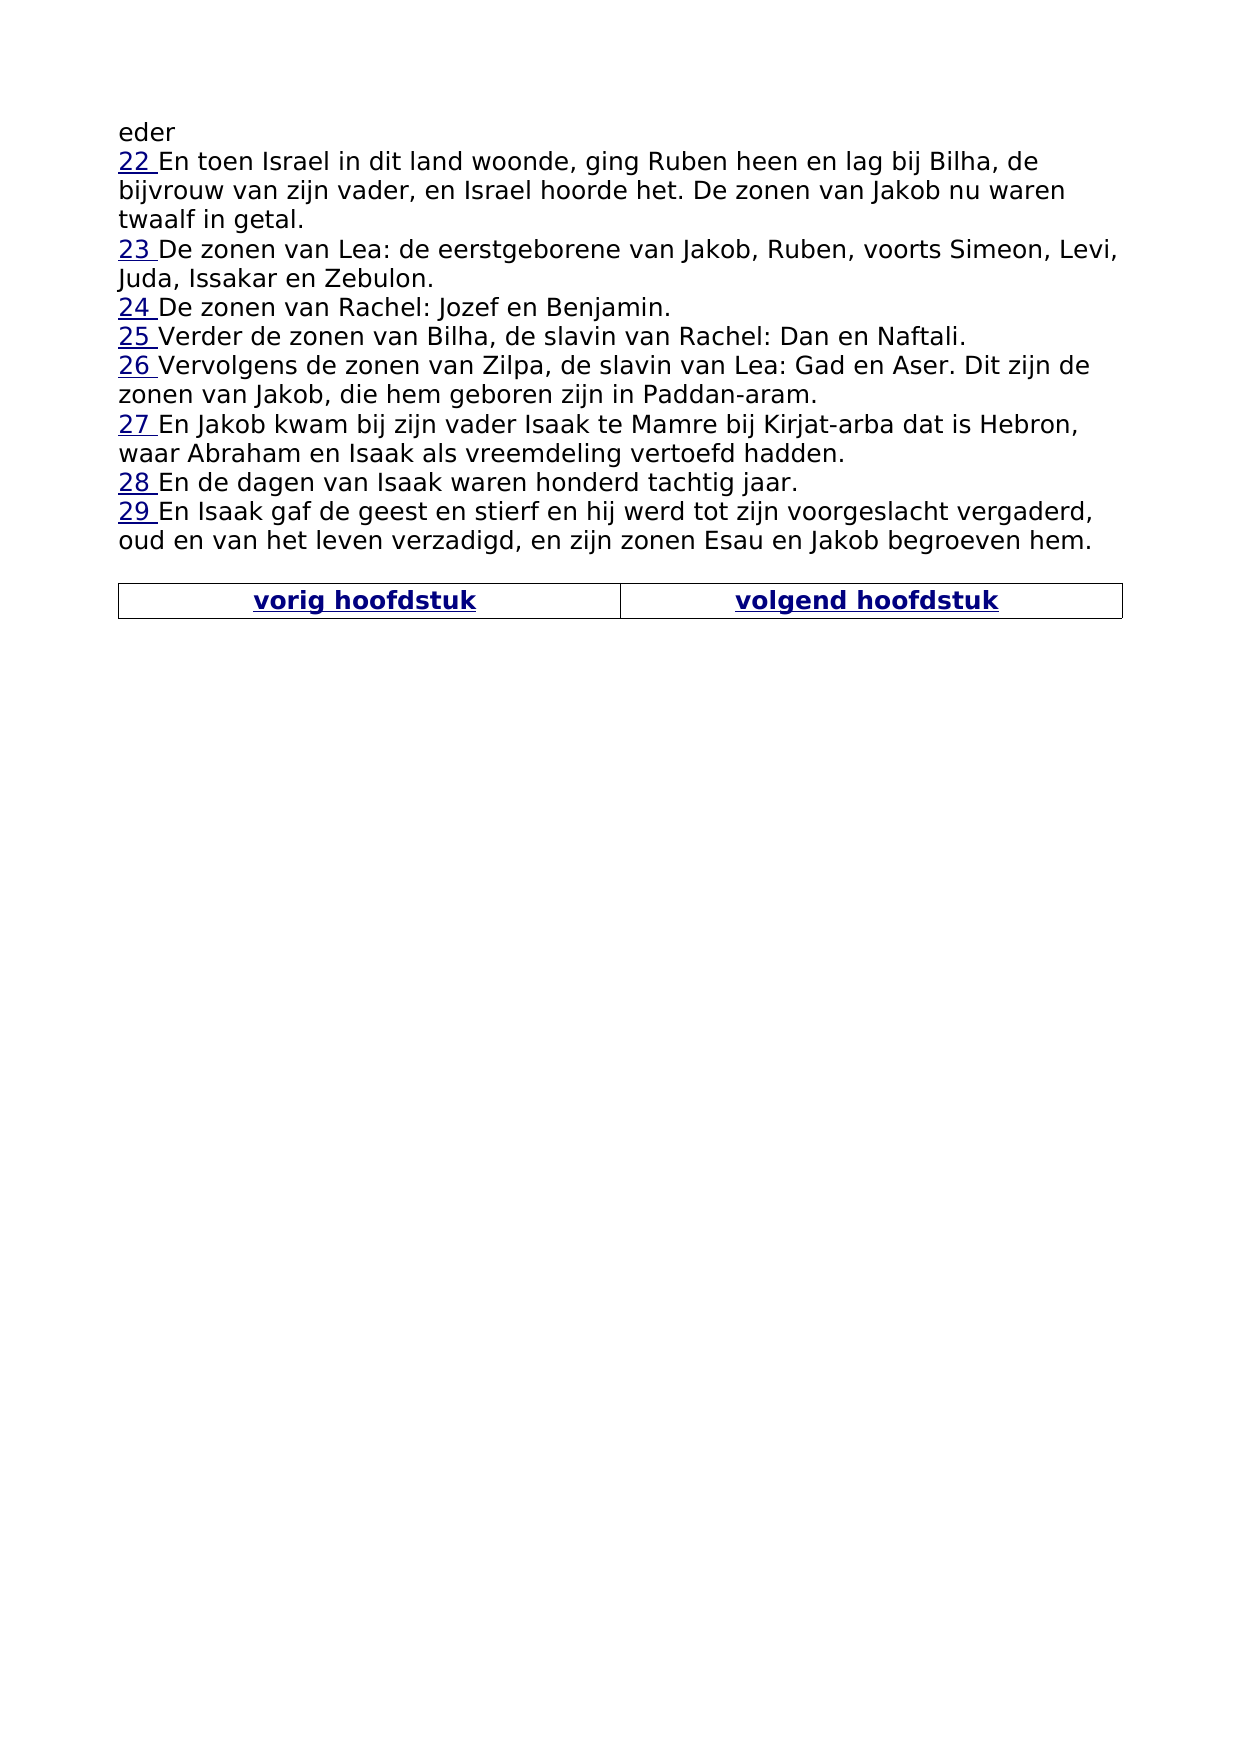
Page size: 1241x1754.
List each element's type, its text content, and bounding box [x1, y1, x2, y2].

table_header volgend hoofdstuk [621, 584, 1122, 618]
text eder 22 En toen Israel in dit land woonde, ging Ruben heen en lag bij Bilha, de bijvrouw van zijn vader, en Israel hoorde het. De zonen van Jakob nu waren twaalf in getal. 23 De zonen van Lea: de eerstgeborene van Jakob, Ruben, voorts Simeon, Levi, Juda, Issakar en Zebulon. 24 De zonen van Rachel: Jozef en Benjamin. 25 Verder de zonen van Bilha, de slavin van Rachel: Dan en Naftali. 26 Vervolgens de zonen van Zilpa, de slavin van Lea: Gad en Aser. Dit zijn de zonen van Jakob, die hem geboren zijn in Paddan-aram. 27 En Jakob kwam bij zijn vader Isaak te Mamre bij Kirjat-arba dat is Hebron, waar Abraham en Isaak als vreemdeling vertoefd hadden. 28 En de dagen van Isaak waren honderd tachtig jaar. 29 En Isaak gaf de geest en stierf en hij werd tot zijn voorgeslacht vergaderd, oud en van het leven verzadigd, en zijn zonen Esau en Jakob begroeven hem. [118, 118, 1122, 556]
table_header vorig hoofdstuk [119, 584, 620, 618]
